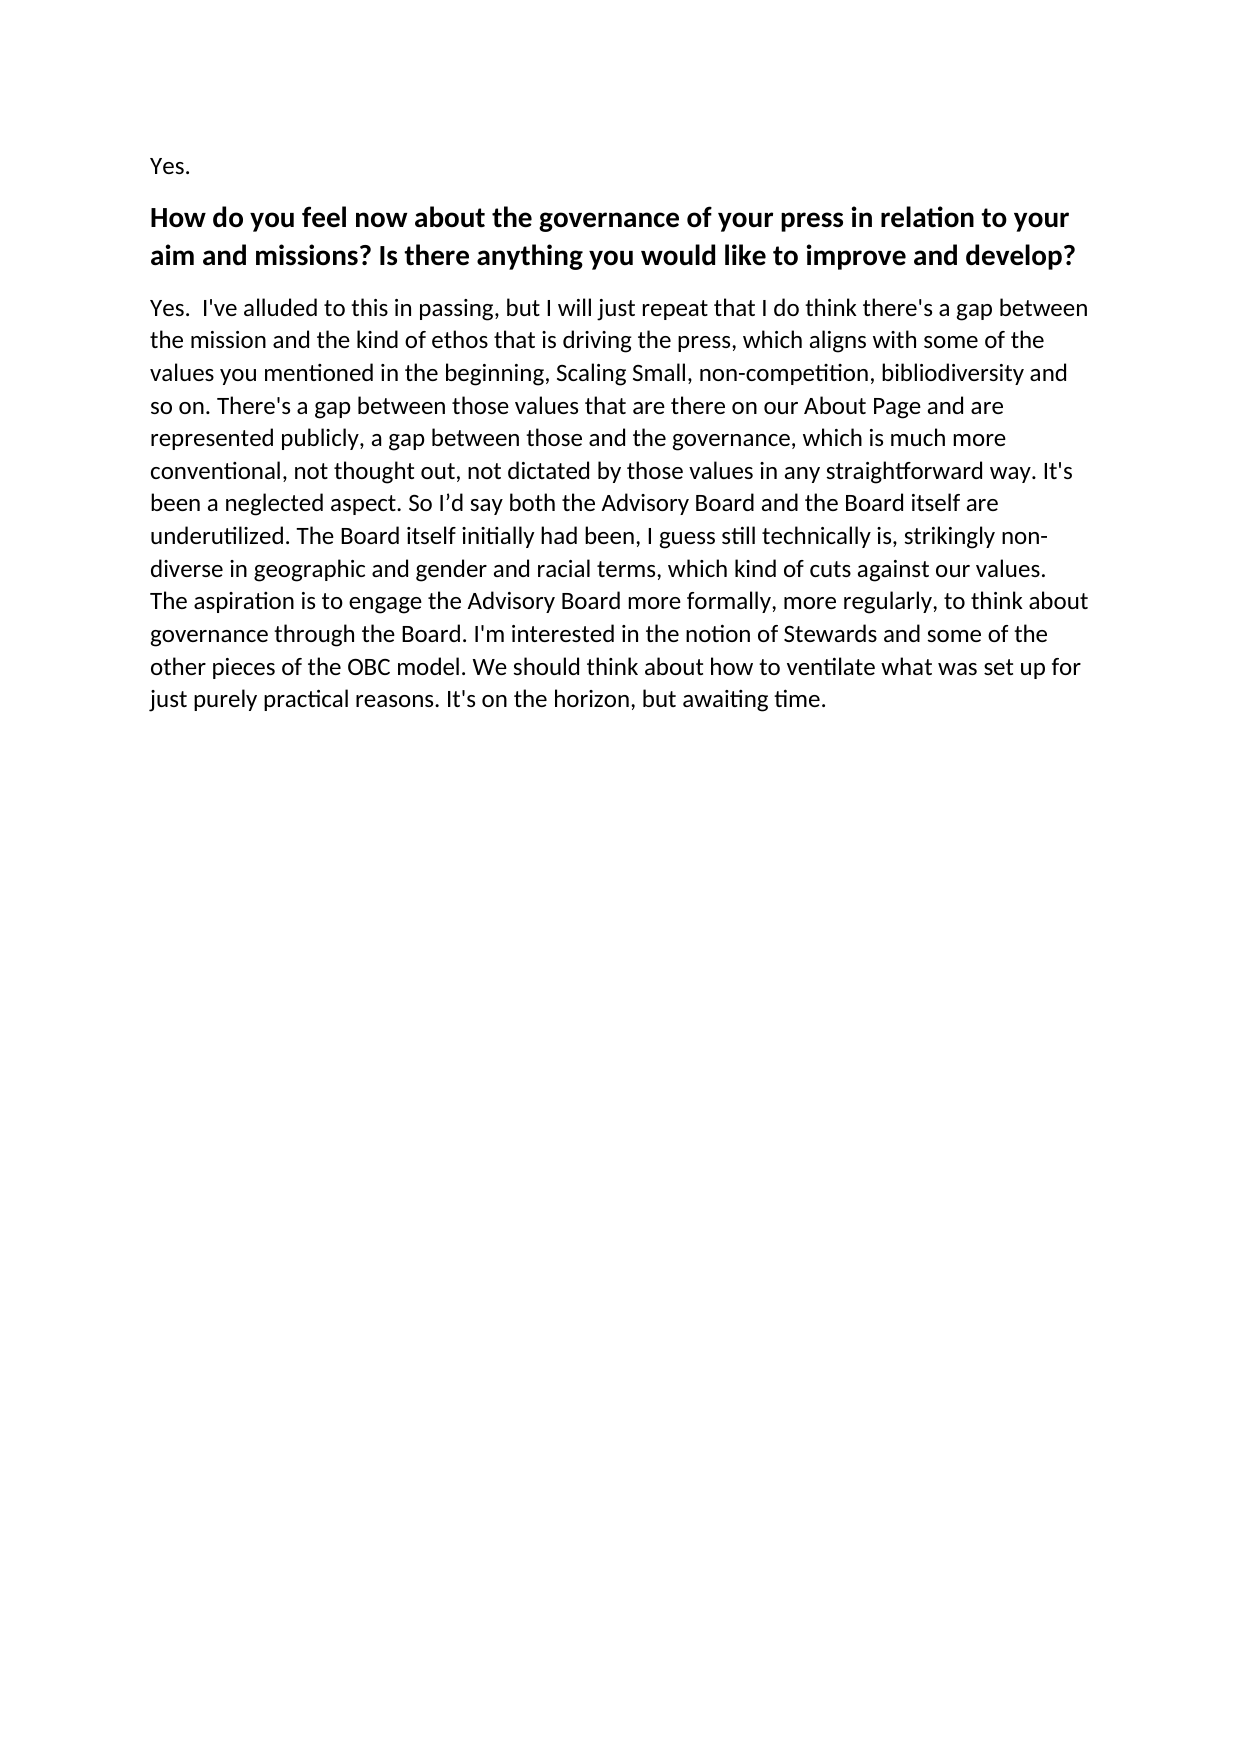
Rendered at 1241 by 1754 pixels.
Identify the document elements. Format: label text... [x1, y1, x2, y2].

text How do you feel now about the governance of your press in relation to your aim and missions? Is there anything you would like to improve and develop? [150, 199, 1090, 273]
text Yes. I've alluded to this in passing, but I will just repeat that I do think there's a gap between the mission and the kind of ethos that is driving the press, which aligns with some of the values you mentioned in the beginning, Scaling Small, non-competition, bibliodiversity and so on. There's a gap between those values that are there on our About Page and are represented publicly, a gap between those and the governance, which is much more conventional, not thought out, not dictated by those values in any straightforward way. It's been a neglected aspect. So I’d say both the Advisory Board and the Board itself are underutilized. The Board itself initially had been, I guess still technically is, strikingly non-diverse in geographic and gender and racial terms, which kind of cuts against our values. The aspiration is to engage the Advisory Board more formally, more regularly, to think about governance through the Board. I'm interested in the notion of Stewards and some of the other pieces of the OBC model. We should think about how to ventilate what was set up for just purely practical reasons. It's on the horizon, but awaiting time. [150, 292, 1090, 714]
text Yes. [150, 150, 1090, 181]
